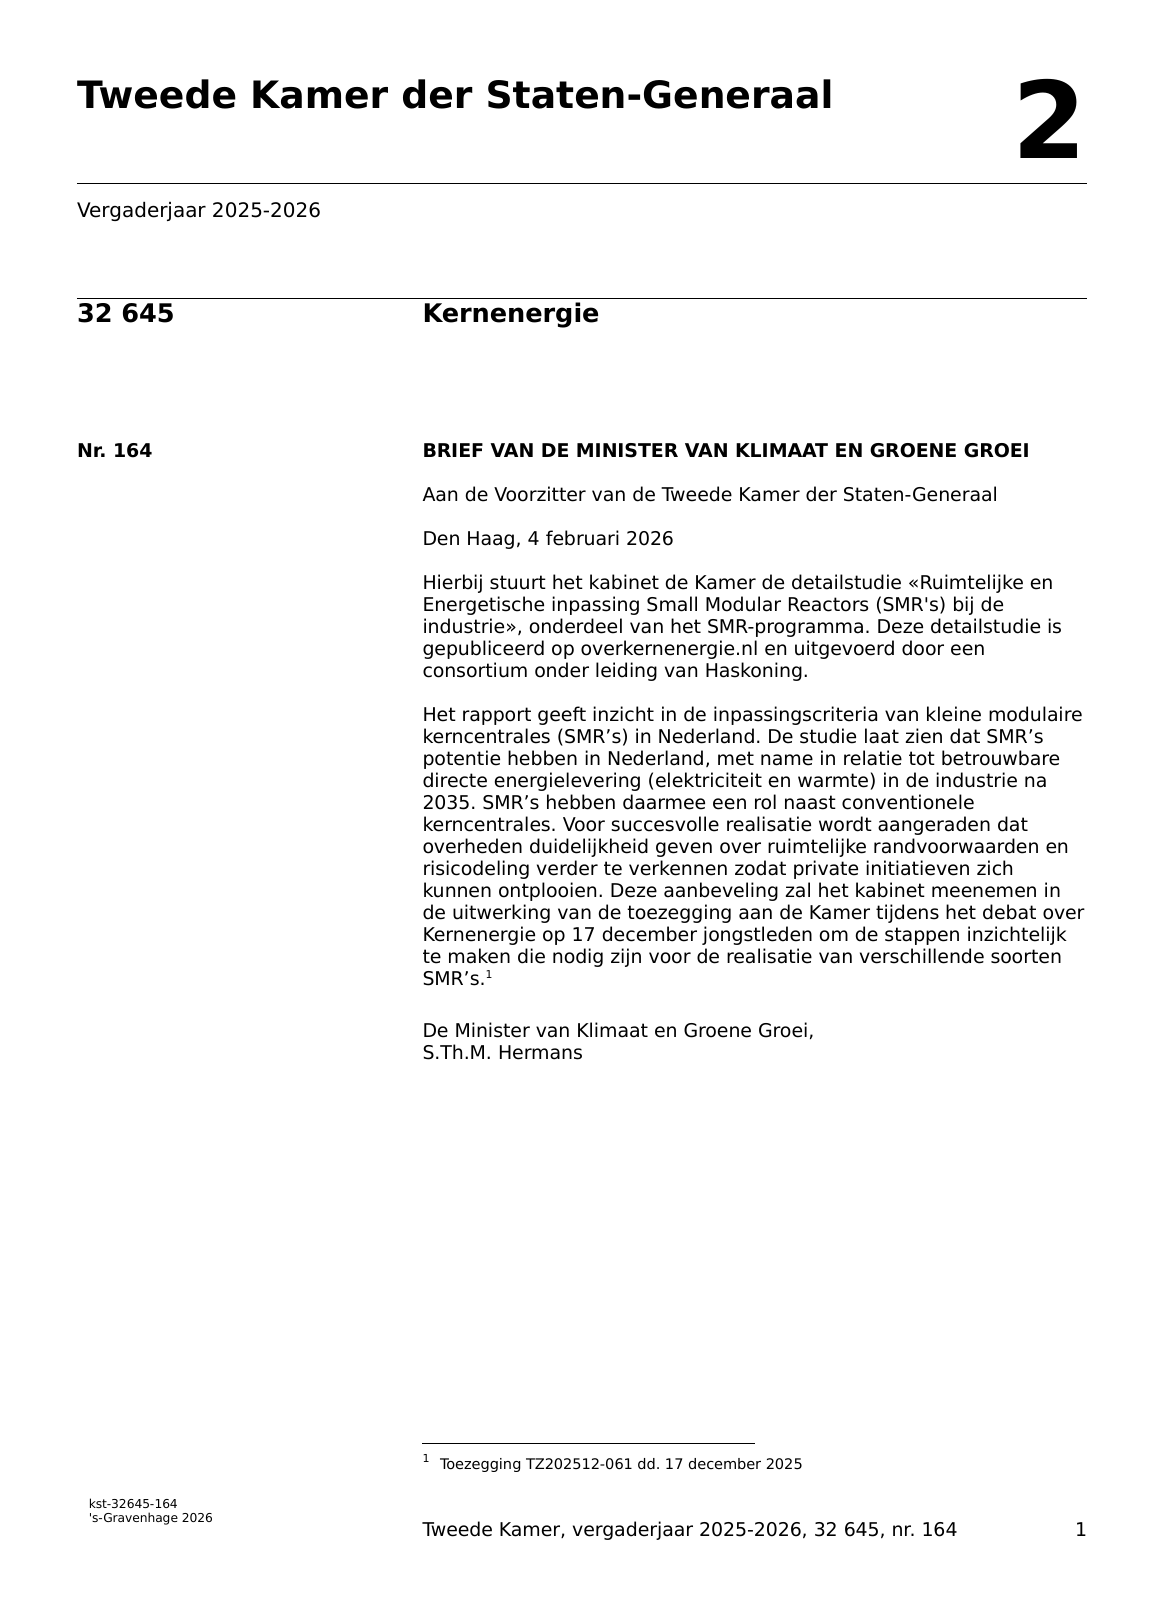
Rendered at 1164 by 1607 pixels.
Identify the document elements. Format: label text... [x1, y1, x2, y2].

table_cell Vergaderjaar 2025-2026 [77, 184, 1087, 298]
subtitle 32 645 Kernenergie [77, 299, 1087, 329]
subtitle Nr. 164 BRIEF VAN DE MINISTER VAN KLIMAAT EN GROENE GROEI [77, 440, 1087, 462]
text Aan de Voorzitter van de Tweede Kamer der Staten-Generaal [422, 484, 1087, 506]
text kst-32645-164 [88, 1497, 323, 1511]
text Toezegging TZ202512-061 dd. 17 december 2025 [422, 1452, 1087, 1474]
text De Minister van Klimaat en Groene Groei, S.Th.M. Hermans [422, 1020, 1087, 1064]
table_header Tweede Kamer der Staten-Generaal [77, 59, 886, 183]
text Hierbij stuurt het kabinet de Kamer de detailstudie «Ruimtelijke en Energetische inpassing Small Modular Reactors (SMR's) bij de industrie», onderdeel van het SMR-programma. Deze detailstudie is gepubliceerd op overkernenergie.nl en uitgevoerd door een consortium onder leiding van Haskoning. [422, 572, 1087, 682]
text Den Haag, 4 februari 2026 [422, 528, 1087, 550]
table_header 2 [886, 59, 1087, 183]
text 's-Gravenhage 2026 [88, 1511, 323, 1525]
text Het rapport geeft inzicht in de inpassingscriteria van kleine modulaire kerncentrales (SMR’s) in Nederland. De studie laat zien dat SMR’s potentie hebben in Nederland, met name in relatie tot betrouwbare directe energielevering (elektriciteit en warmte) in de industrie na 2035. SMR’s hebben daarmee een rol naast conventionele kerncentrales. Voor succesvolle realisatie wordt aangeraden dat overheden duidelijkheid geven over ruimtelijke randvoorwaarden en risicodeling verder te verkennen zodat private initiatieven zich kunnen ontplooien. Deze aanbeveling zal het kabinet meenemen in de uitwerking van de toezegging aan de Kamer tijdens het debat over Kernenergie op 17 december jongstleden om de stappen inzichtelijk te maken die nodig zijn voor de realisatie van verschillende soorten SMR’s. [422, 704, 1087, 990]
